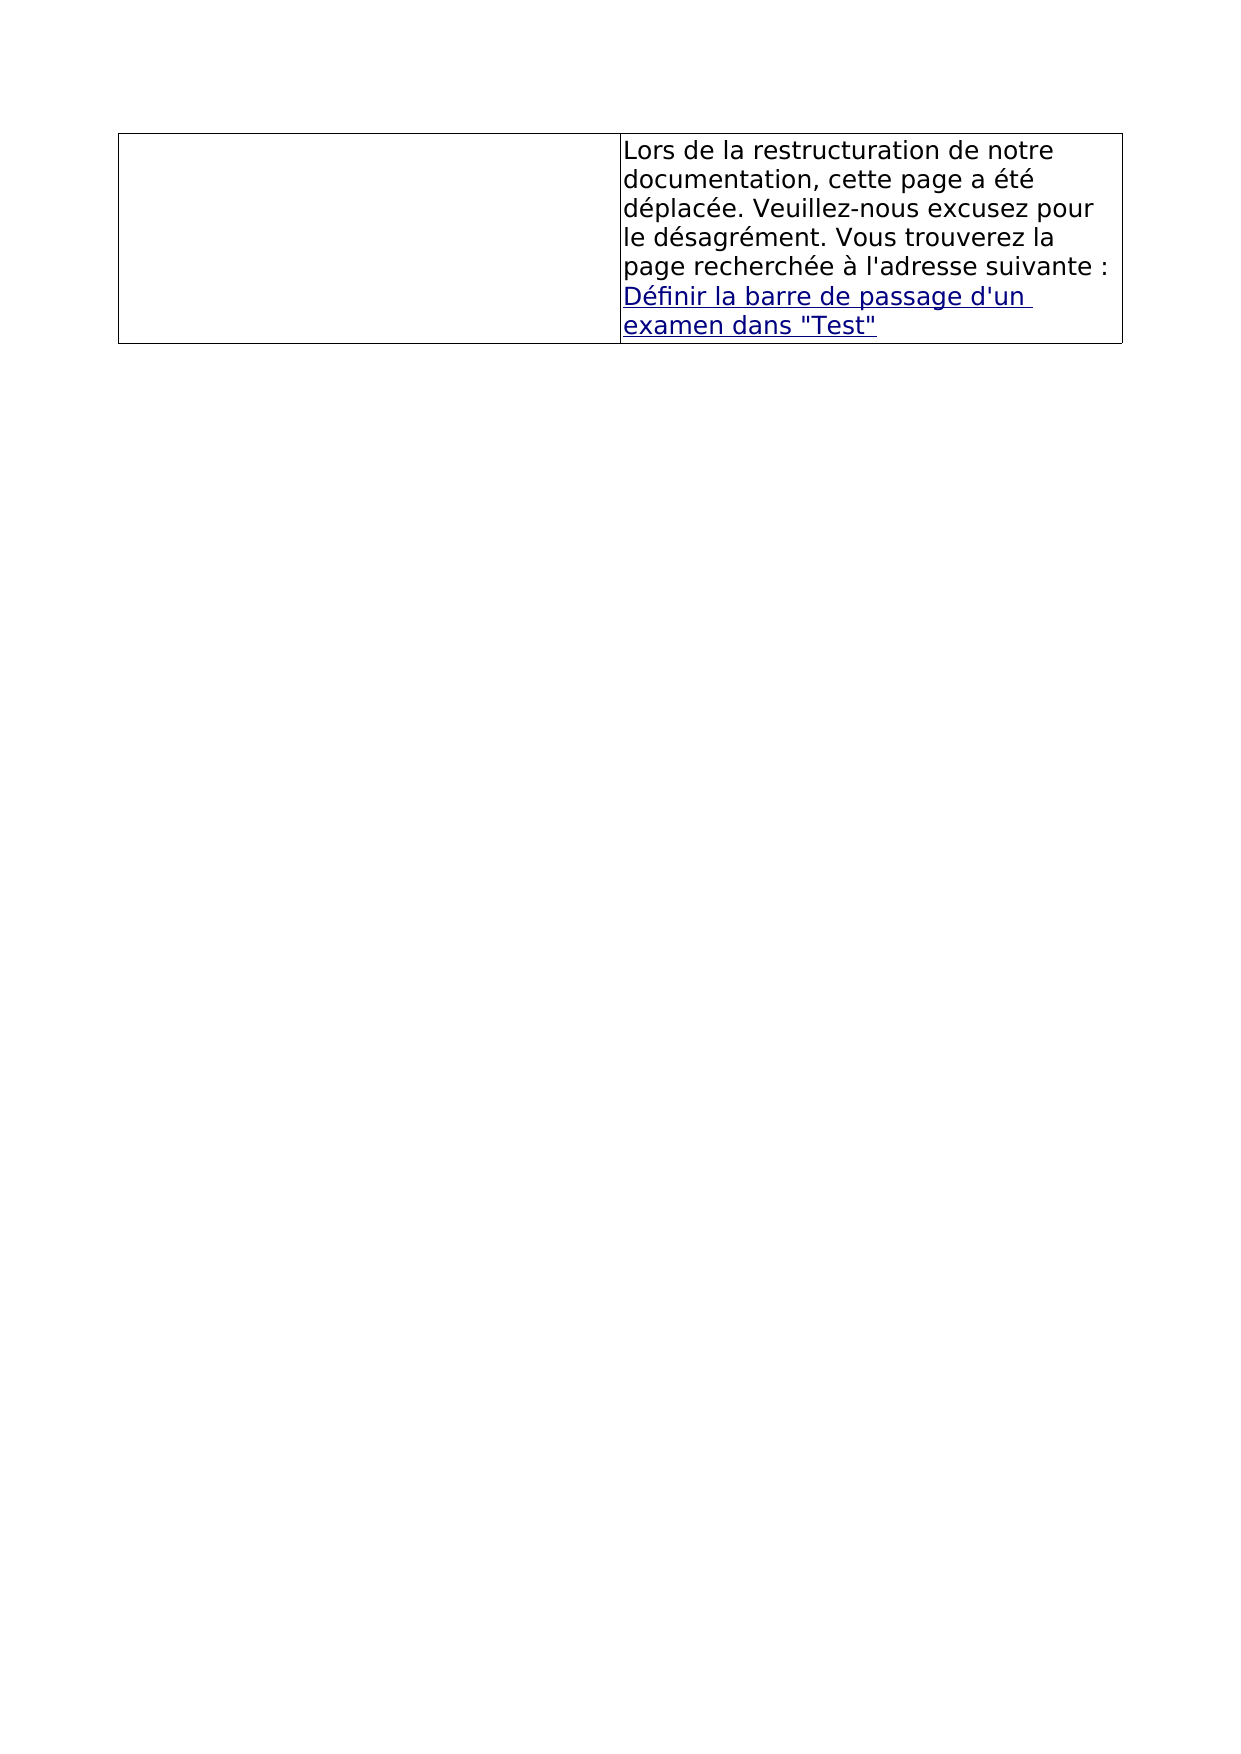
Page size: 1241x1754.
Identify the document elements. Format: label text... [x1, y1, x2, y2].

table_header [119, 134, 620, 343]
table_header Lors de la restructuration de notre documentation, cette page a été déplacée. Veuillez-nous excusez pour le désagrément. Vous trouverez la page recherchée à l'adresse suivante : Définir la barre de passage d'un examen dans "Test" [621, 134, 1122, 343]
